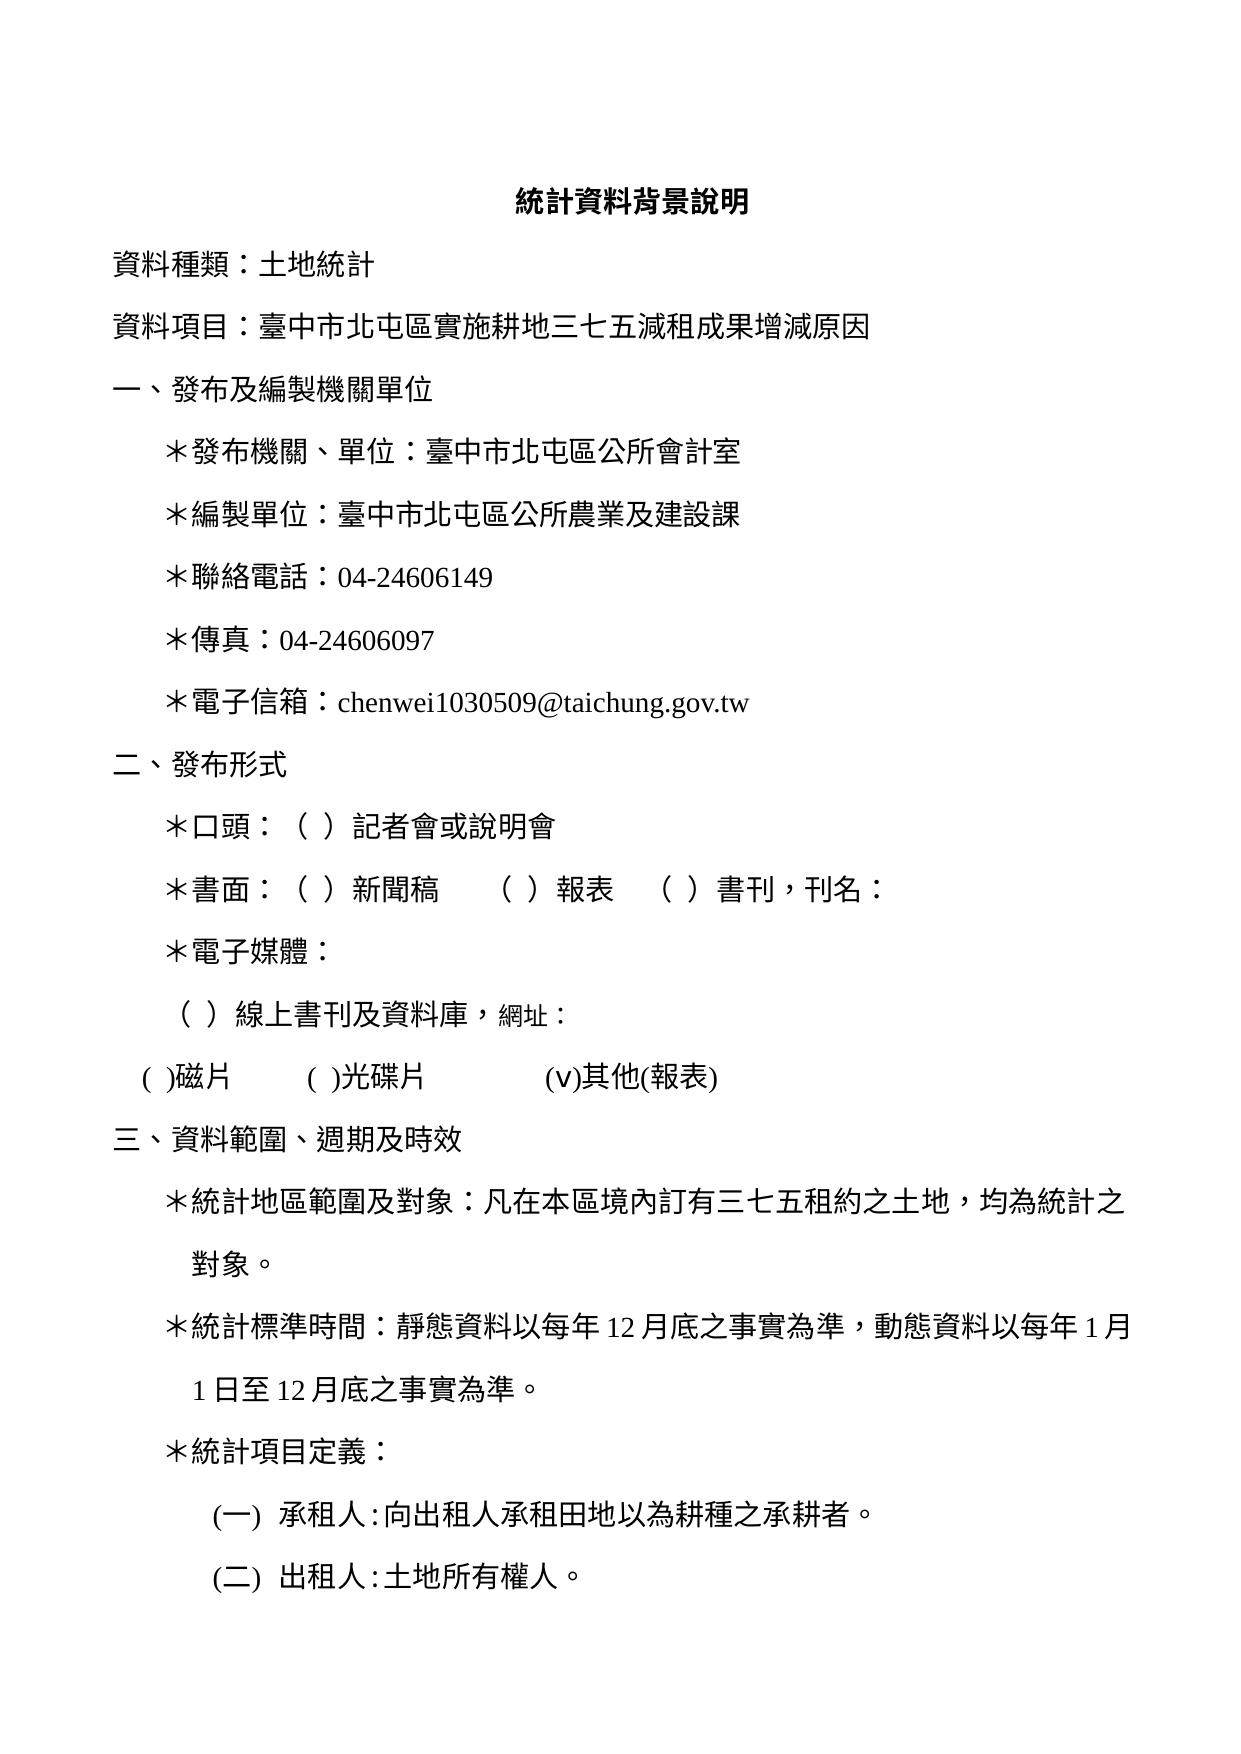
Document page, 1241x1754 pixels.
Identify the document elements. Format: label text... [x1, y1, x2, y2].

text 資料項目：臺中市北屯區實施耕地三七五減租成果增減原因 [112, 283, 1152, 346]
text 二、發布形式 [112, 721, 1152, 783]
text ＊聯絡電話：04-24606149 [162, 533, 1152, 596]
text 資料種類：土地統計 [112, 221, 1152, 283]
text ＊編製單位：臺中市北屯區公所農業及建設課 [162, 471, 1152, 533]
text ＊書面：（ ）新聞稿 （ ）報表 （ ）書刊，刊名： [162, 846, 1152, 908]
text 一、發布及編製機關單位 [112, 346, 1152, 408]
text 三、資料範圍、週期及時效 [112, 1096, 1152, 1158]
text ＊統計標準時間：靜態資料以每年12月底之事實為準，動態資料以每年1月1日至12月底之事實為準。 [162, 1283, 1152, 1408]
text 統計資料背景說明 [112, 158, 1152, 221]
text (二) 出租人:土地所有權人。 [212, 1533, 1152, 1596]
text ( )磁片 ( )光碟片 (ⅴ)其他(報表) [112, 1033, 1152, 1096]
text ＊電子信箱：chenwei1030509@taichung.gov.tw [162, 658, 1152, 721]
text ＊發布機關、單位：臺中市北屯區公所會計室 [162, 408, 1152, 471]
text ＊口頭：（ ）記者會或說明會 [162, 783, 1152, 846]
text ＊統計項目定義： [162, 1408, 1152, 1471]
text ＊電子媒體： [162, 908, 1152, 971]
text ＊傳真：04-24606097 [162, 596, 1152, 658]
text ＊統計地區範圍及對象：凡在本區境內訂有三七五租約之土地，均為統計之對象。 [162, 1158, 1152, 1283]
text （ ）線上書刊及資料庫，網址： [162, 971, 1152, 1033]
text (一) 承租人:向出租人承租田地以為耕種之承耕者。 [212, 1471, 1152, 1533]
